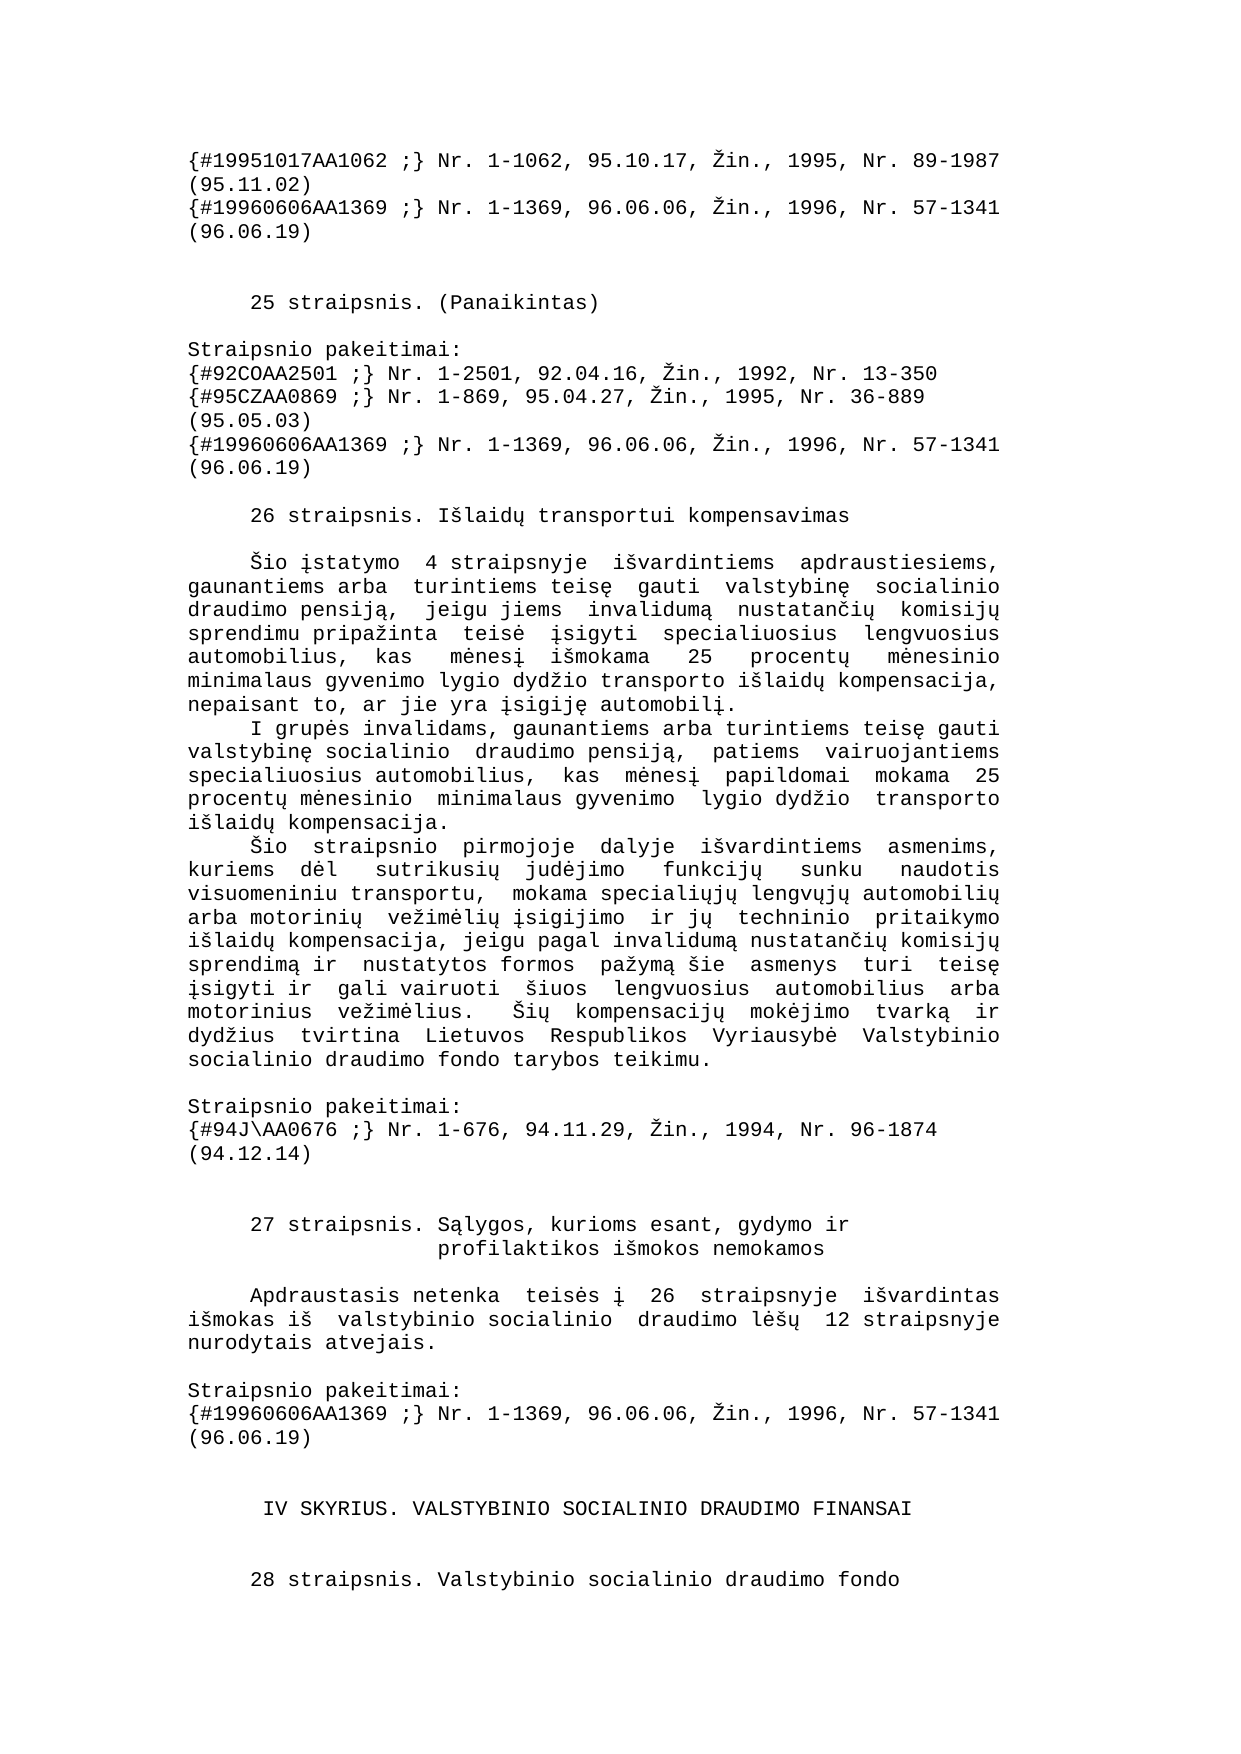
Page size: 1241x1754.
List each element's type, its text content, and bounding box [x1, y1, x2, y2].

text arba motorinių vežimėlių įsigijimo ir jų techninio pritaikymo [187, 907, 1053, 930]
text išmokas iš valstybinio socialinio draudimo lėšų 12 straipsnyje [187, 1309, 1053, 1332]
text nepaisant to, ar jie yra įsigiję automobilį. [187, 694, 1053, 717]
text 26 straipsnis. Išlaidų transportui kompensavimas [187, 505, 1053, 528]
text procentų mėnesinio minimalaus gyvenimo lygio dydžio transporto [187, 788, 1053, 812]
text {#95CZAA0869 ;} Nr. 1-869, 95.04.27, Žin., 1995, Nr. 36-889 (95.05.03) [187, 386, 1053, 434]
text specialiuosius automobilius, kas mėnesį papildomai mokama 25 [187, 765, 1053, 788]
text gaunantiems arba turintiems teisę gauti valstybinę socialinio [187, 576, 1053, 599]
text sprendimu pripažinta teisė įsigyti specialiuosius lengvuosius [187, 623, 1053, 647]
text minimalaus gyvenimo lygio dydžio transporto išlaidų kompensacija, [187, 670, 1053, 694]
text Straipsnio pakeitimai: [187, 1096, 1053, 1119]
text valstybinę socialinio draudimo pensiją, patiems vairuojantiems [187, 741, 1053, 765]
text įsigyti ir gali vairuoti šiuos lengvuosius automobilius arba [187, 978, 1053, 1001]
text dydžius tvirtina Lietuvos Respublikos Vyriausybė Valstybinio [187, 1025, 1053, 1048]
text Apdraustasis netenka teisės į 26 straipsnyje išvardintas [187, 1285, 1053, 1309]
text Šio įstatymo 4 straipsnyje išvardintiems apdraustiesiems, [187, 552, 1053, 576]
text IV SKYRIUS. VALSTYBINIO SOCIALINIO DRAUDIMO FINANSAI [187, 1498, 1053, 1521]
text draudimo pensiją, jeigu jiems invalidumą nustatančių komisijų [187, 599, 1053, 623]
text {#19960606AA1369 ;} Nr. 1-1369, 96.06.06, Žin., 1996, Nr. 57-1341 (96.06.19) [187, 197, 1053, 244]
text motorinius vežimėlius. Šių kompensacijų mokėjimo tvarką ir [187, 1001, 1053, 1025]
text 28 straipsnis. Valstybinio socialinio draudimo fondo [187, 1569, 1053, 1592]
text Šio straipsnio pirmojoje dalyje išvardintiems asmenims, [187, 836, 1053, 859]
text 27 straipsnis. Sąlygos, kurioms esant, gydymo ir [187, 1214, 1053, 1238]
text išlaidų kompensacija. [187, 812, 1053, 836]
text {#92COAA2501 ;} Nr. 1-2501, 92.04.16, Žin., 1992, Nr. 13-350 [187, 363, 1053, 386]
text kuriems dėl sutrikusių judėjimo funkcijų sunku naudotis [187, 859, 1053, 883]
text {#19960606AA1369 ;} Nr. 1-1369, 96.06.06, Žin., 1996, Nr. 57-1341 (96.06.19) [187, 434, 1053, 481]
text nurodytais atvejais. [187, 1332, 1053, 1356]
text {#19960606AA1369 ;} Nr. 1-1369, 96.06.06, Žin., 1996, Nr. 57-1341 (96.06.19) [187, 1403, 1053, 1451]
text Straipsnio pakeitimai: [187, 1379, 1053, 1403]
text sprendimą ir nustatytos formos pažymą šie asmenys turi teisę [187, 954, 1053, 978]
text socialinio draudimo fondo tarybos teikimu. [187, 1048, 1053, 1072]
text Straipsnio pakeitimai: [187, 339, 1053, 363]
text 25 straipsnis. (Panaikintas) [187, 292, 1053, 316]
text visuomeniniu transportu, mokama specialiųjų lengvųjų automobilių [187, 883, 1053, 907]
text profilaktikos išmokos nemokamos [187, 1238, 1053, 1261]
text išlaidų kompensacija, jeigu pagal invalidumą nustatančių komisijų [187, 930, 1053, 954]
text {#94J\AA0676 ;} Nr. 1-676, 94.11.29, Žin., 1994, Nr. 96-1874 (94.12.14) [187, 1119, 1053, 1167]
text {#19951017AA1062 ;} Nr. 1-1062, 95.10.17, Žin., 1995, Nr. 89-1987 (95.11.02) [187, 150, 1053, 197]
text I grupės invalidams, gaunantiems arba turintiems teisę gauti [187, 717, 1053, 741]
text automobilius, kas mėnesį išmokama 25 procentų mėnesinio [187, 647, 1053, 670]
